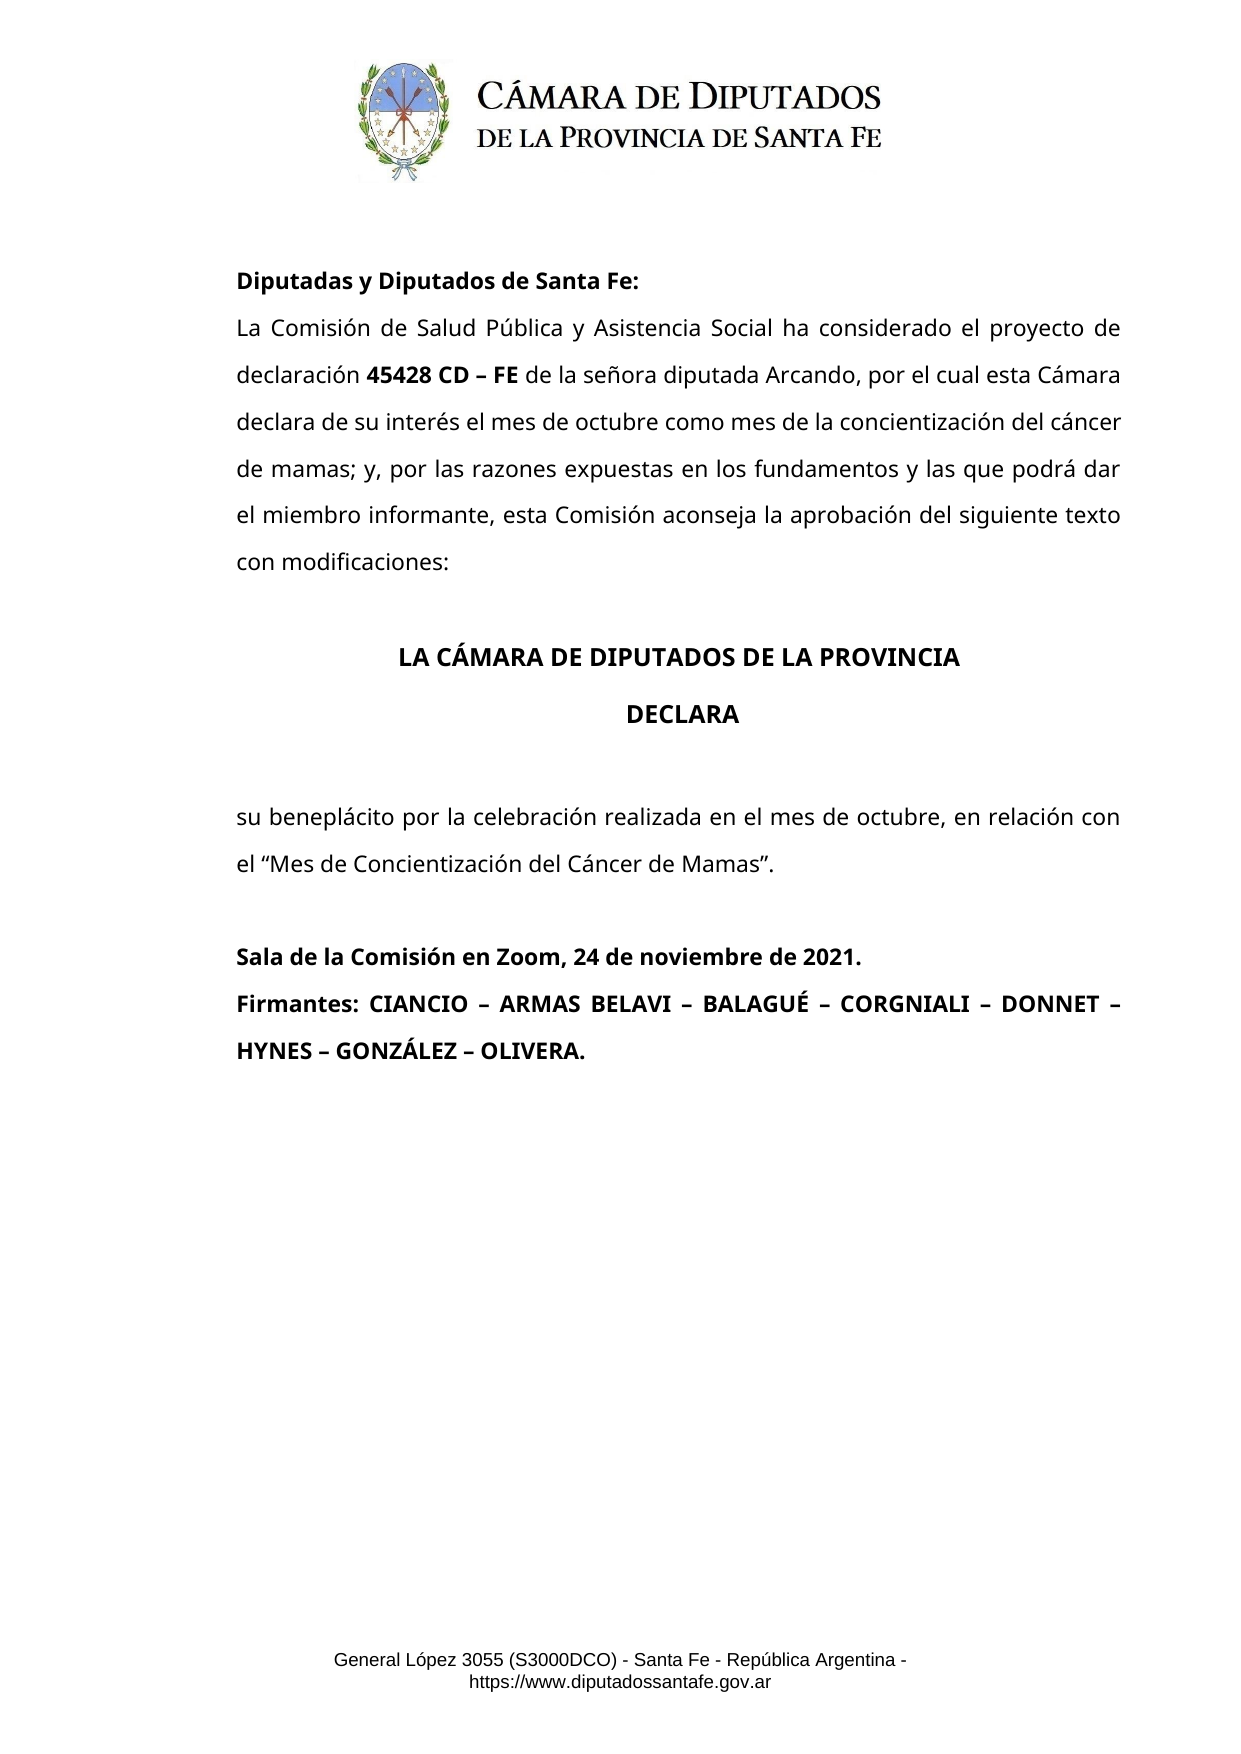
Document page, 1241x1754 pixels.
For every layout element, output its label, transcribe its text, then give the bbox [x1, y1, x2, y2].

picture [354, 59, 886, 183]
text La Comisión de Salud Pública y Asistencia Social ha considerado el proyecto de declaración 45428 CD – FE de la señora diputada Arcando, por el cual esta Cámara declara de su interés el mes de octubre como mes de la concientización del cáncer de mamas; y, por las razones expuestas en los fundamentos y las que podrá dar el miembro informante, esta Comisión aconseja la aprobación del siguiente texto con modificaciones: [236, 312, 1122, 577]
text Diputadas y Diputados de Santa Fe: [236, 265, 1122, 296]
text Sala de la Comisión en Zoom, 24 de noviembre de 2021. [236, 941, 1122, 972]
text LA CÁMARA DE DIPUTADOS DE LA PROVINCIA [236, 640, 1122, 674]
text su beneplácito por la celebración realizada en el mes de octubre, en relación con el “Mes de Concientización del Cáncer de Mamas”. [236, 801, 1122, 879]
text Firmantes: CIANCIO – ARMAS BELAVI – BALAGUÉ – CORGNIALI – DONNET – HYNES – GONZÁLEZ – OLIVERA. [236, 988, 1122, 1066]
text DECLARA [236, 697, 1122, 731]
